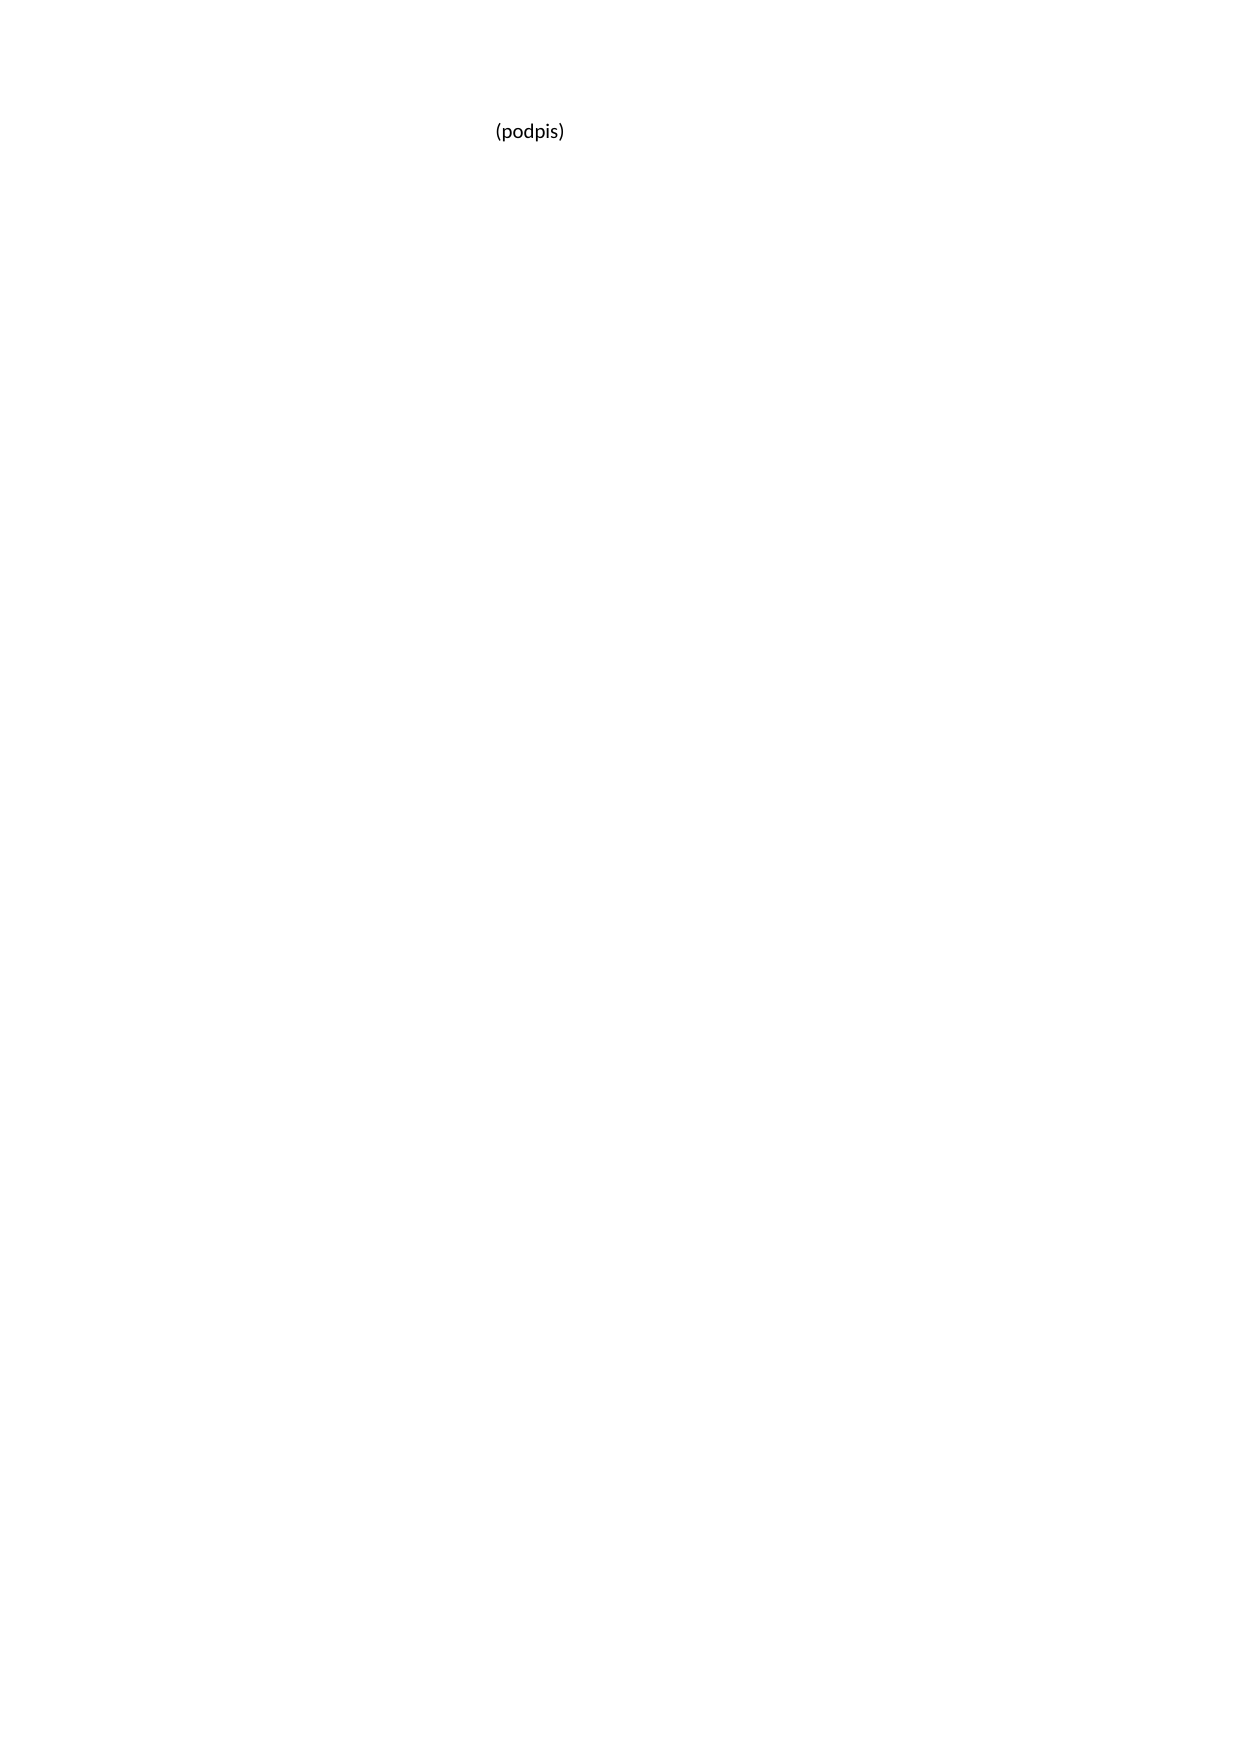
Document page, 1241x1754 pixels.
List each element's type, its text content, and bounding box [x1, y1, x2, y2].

text (podpis) [420, 118, 1122, 143]
